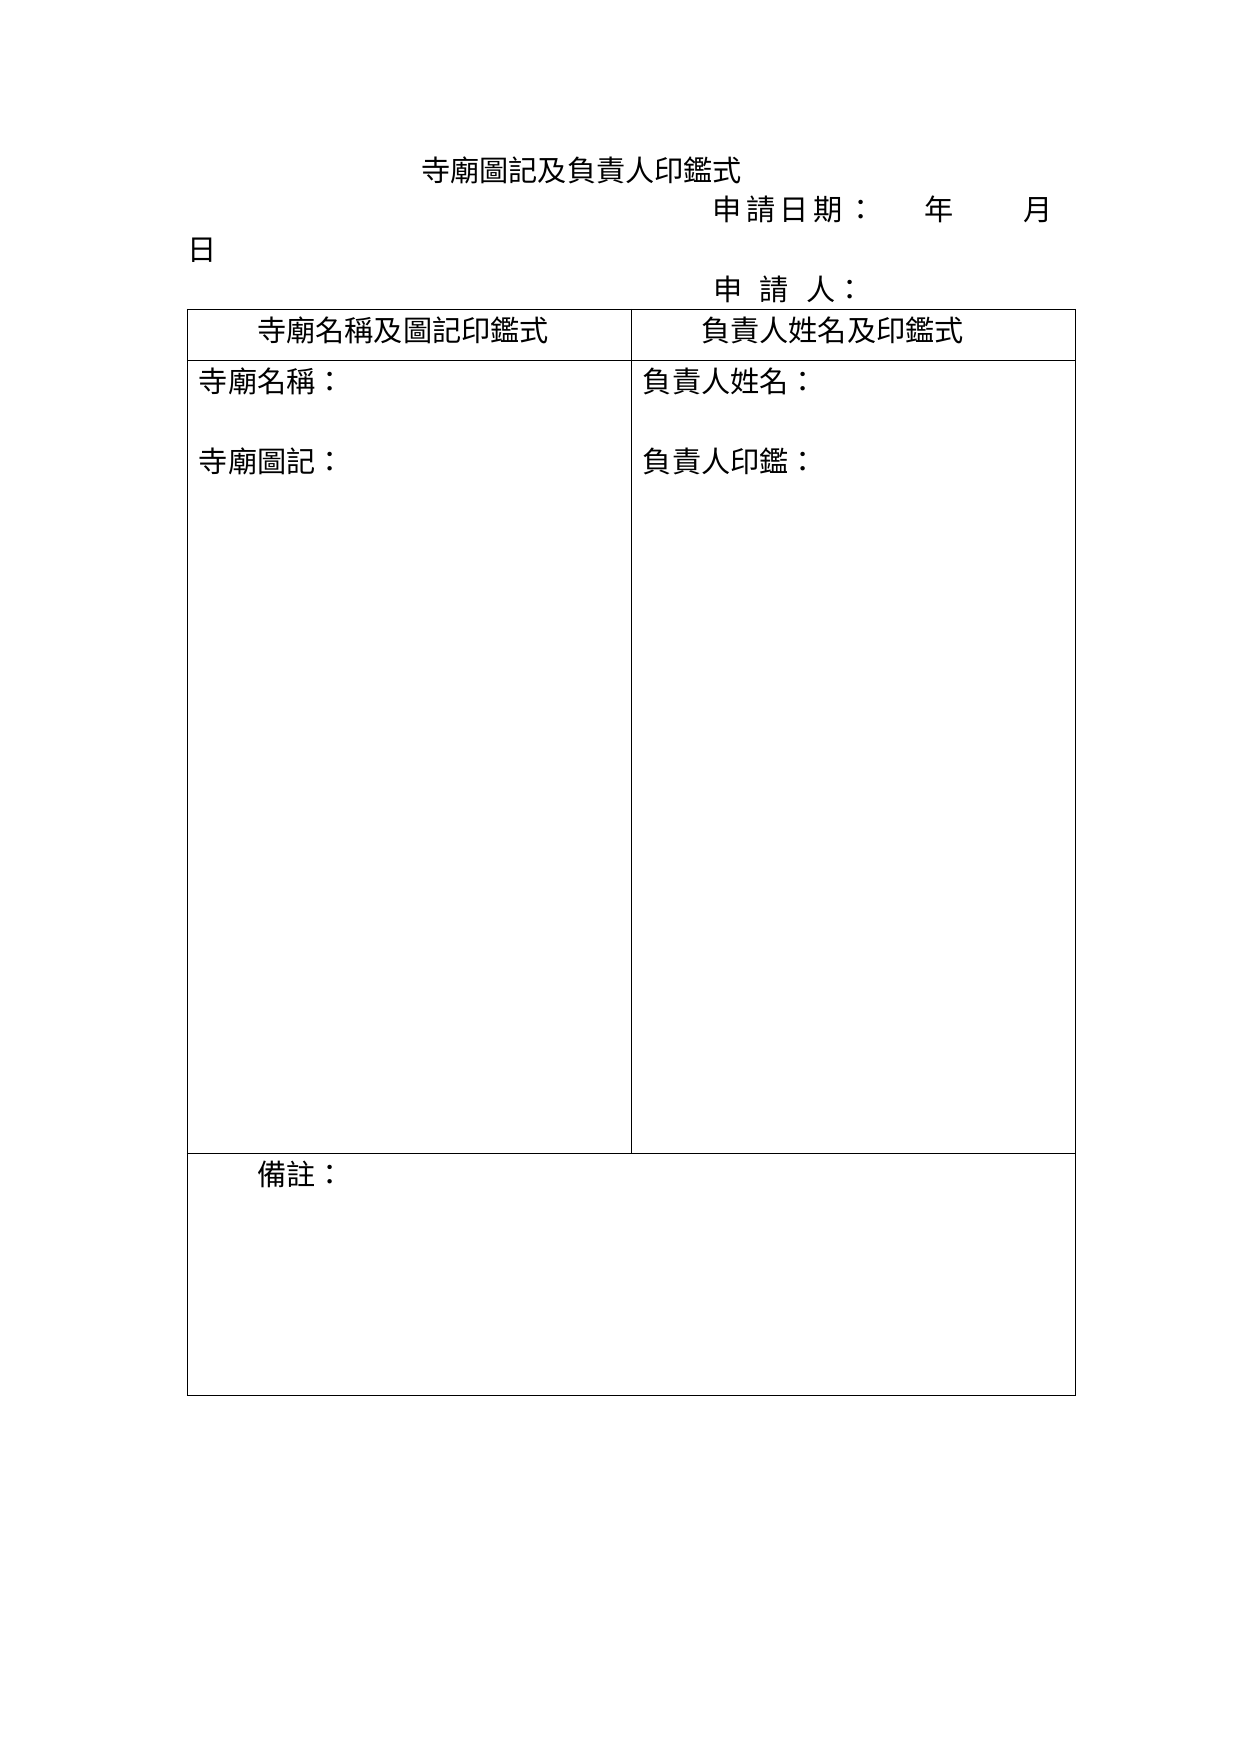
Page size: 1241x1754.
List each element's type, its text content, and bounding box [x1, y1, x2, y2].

text 申請日期： 年 月 日 [187, 190, 1053, 269]
table_cell 負責人姓名： 負責人印鑑： [632, 361, 1075, 1153]
table_cell 備註： [188, 1154, 1075, 1395]
table_header 負責人姓名及印鑑式 [632, 310, 1075, 360]
text 申 請 人： [187, 269, 1053, 309]
table_cell 寺廟名稱： 寺廟圖記： [188, 361, 631, 1153]
text 寺廟圖記及負責人印鑑式 [187, 150, 1053, 190]
table_header 寺廟名稱及圖記印鑑式 [188, 310, 631, 360]
